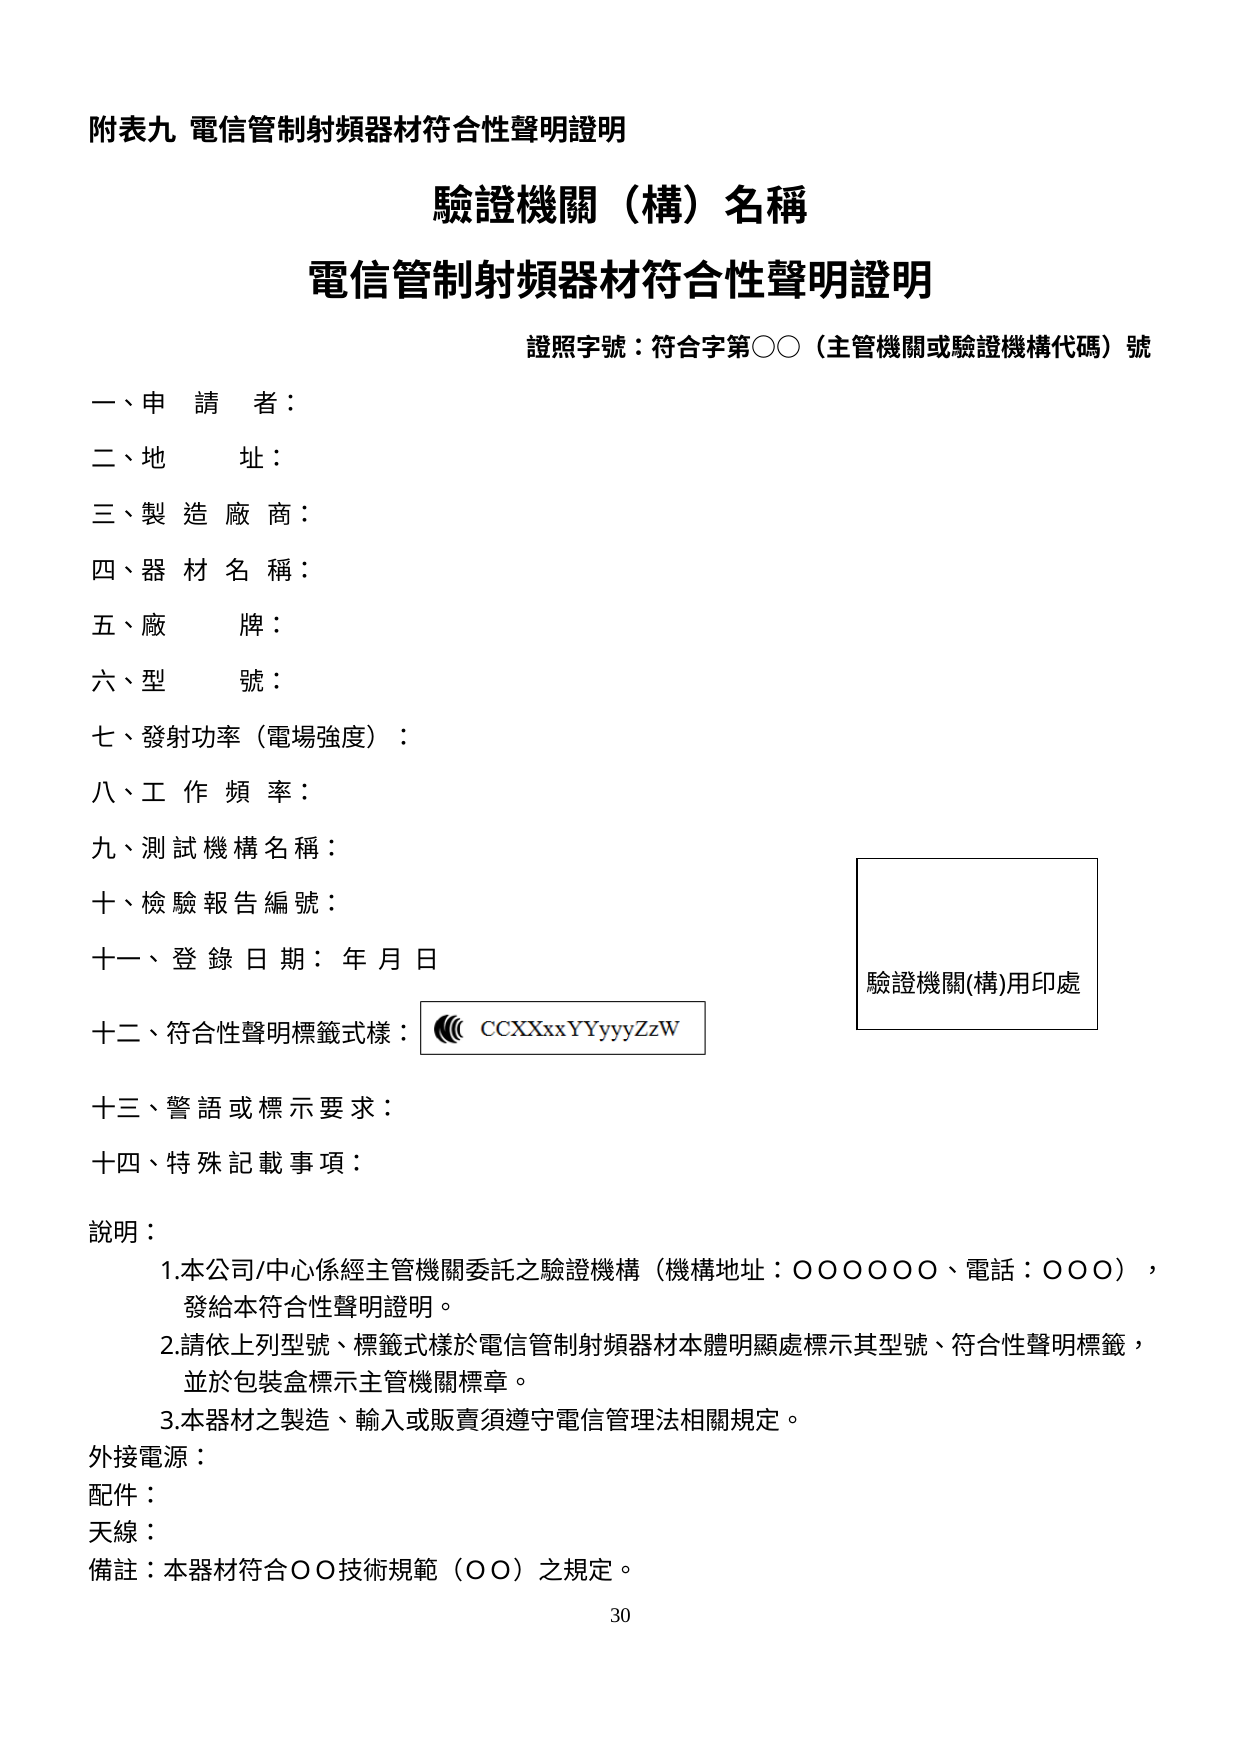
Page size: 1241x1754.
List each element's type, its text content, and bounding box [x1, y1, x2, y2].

text 七、發射功率（電場強度）： [92, 716, 1152, 754]
text 十一、 登 錄 日 期： 年 月 日 [92, 939, 856, 976]
text 六、型 號： [92, 661, 1152, 698]
text 證照字號：符合字第○○（主管機關或驗證機構代碼）號 [148, 327, 1152, 364]
text 八、工 作 頻 率： [92, 772, 1152, 809]
text 驗證機關（構）名稱 [89, 165, 1152, 240]
text 十四、特 殊 記 載 事 項： [92, 1143, 1152, 1181]
text 四、器 材 名 稱： [92, 549, 1152, 587]
text [858, 939, 1097, 960]
text 九、測 試 機 構 名 稱： [92, 828, 1152, 865]
text 說明： [89, 1211, 1152, 1249]
text 2.請依上列型號、標籤式樣於電信管制射頻器材本體明顯處標示其型號、符合性聲明標籤，並於包裝盒標示主管機關標章。 [159, 1324, 1152, 1399]
text 一、申 請 者： [92, 383, 1152, 420]
text 1.本公司/中心係經主管機關委託之驗證機構（機構地址：ＯＯＯＯＯＯ、電話：ＯＯＯ），發給本符合性聲明證明。 [159, 1249, 1152, 1324]
text 配件： [89, 1474, 1152, 1511]
text 三、製 造 廠 商： [92, 494, 1152, 531]
text 備註：本器材符合ＯＯ技術規範（ＯＯ）之規定。 [89, 1549, 1152, 1586]
text 驗證機關(構)用印處 [858, 960, 1097, 999]
text 十、檢 驗 報 告 編 號： [92, 883, 856, 921]
text [1098, 939, 1152, 976]
text 天線： [89, 1511, 1152, 1549]
text [1098, 883, 1152, 921]
text 3.本器材之製造、輸入或販賣須遵守電信管理法相關規定。 [159, 1399, 1152, 1436]
text 附表九 電信管制射頻器材符合性聲明證明 [89, 90, 1152, 165]
text 電信管制射頻器材符合性聲明證明 [89, 240, 1152, 315]
text 外接電源： [89, 1436, 1152, 1474]
text 五、廠 牌： [92, 605, 1152, 643]
picture [418, 1000, 710, 1057]
text 十二、符合性聲明標籤式樣： [92, 994, 1152, 1069]
text 十三、警 語 或 標 示 要 求： [92, 1088, 1152, 1125]
text [858, 883, 1097, 921]
text 二、地 址： [92, 438, 1152, 476]
